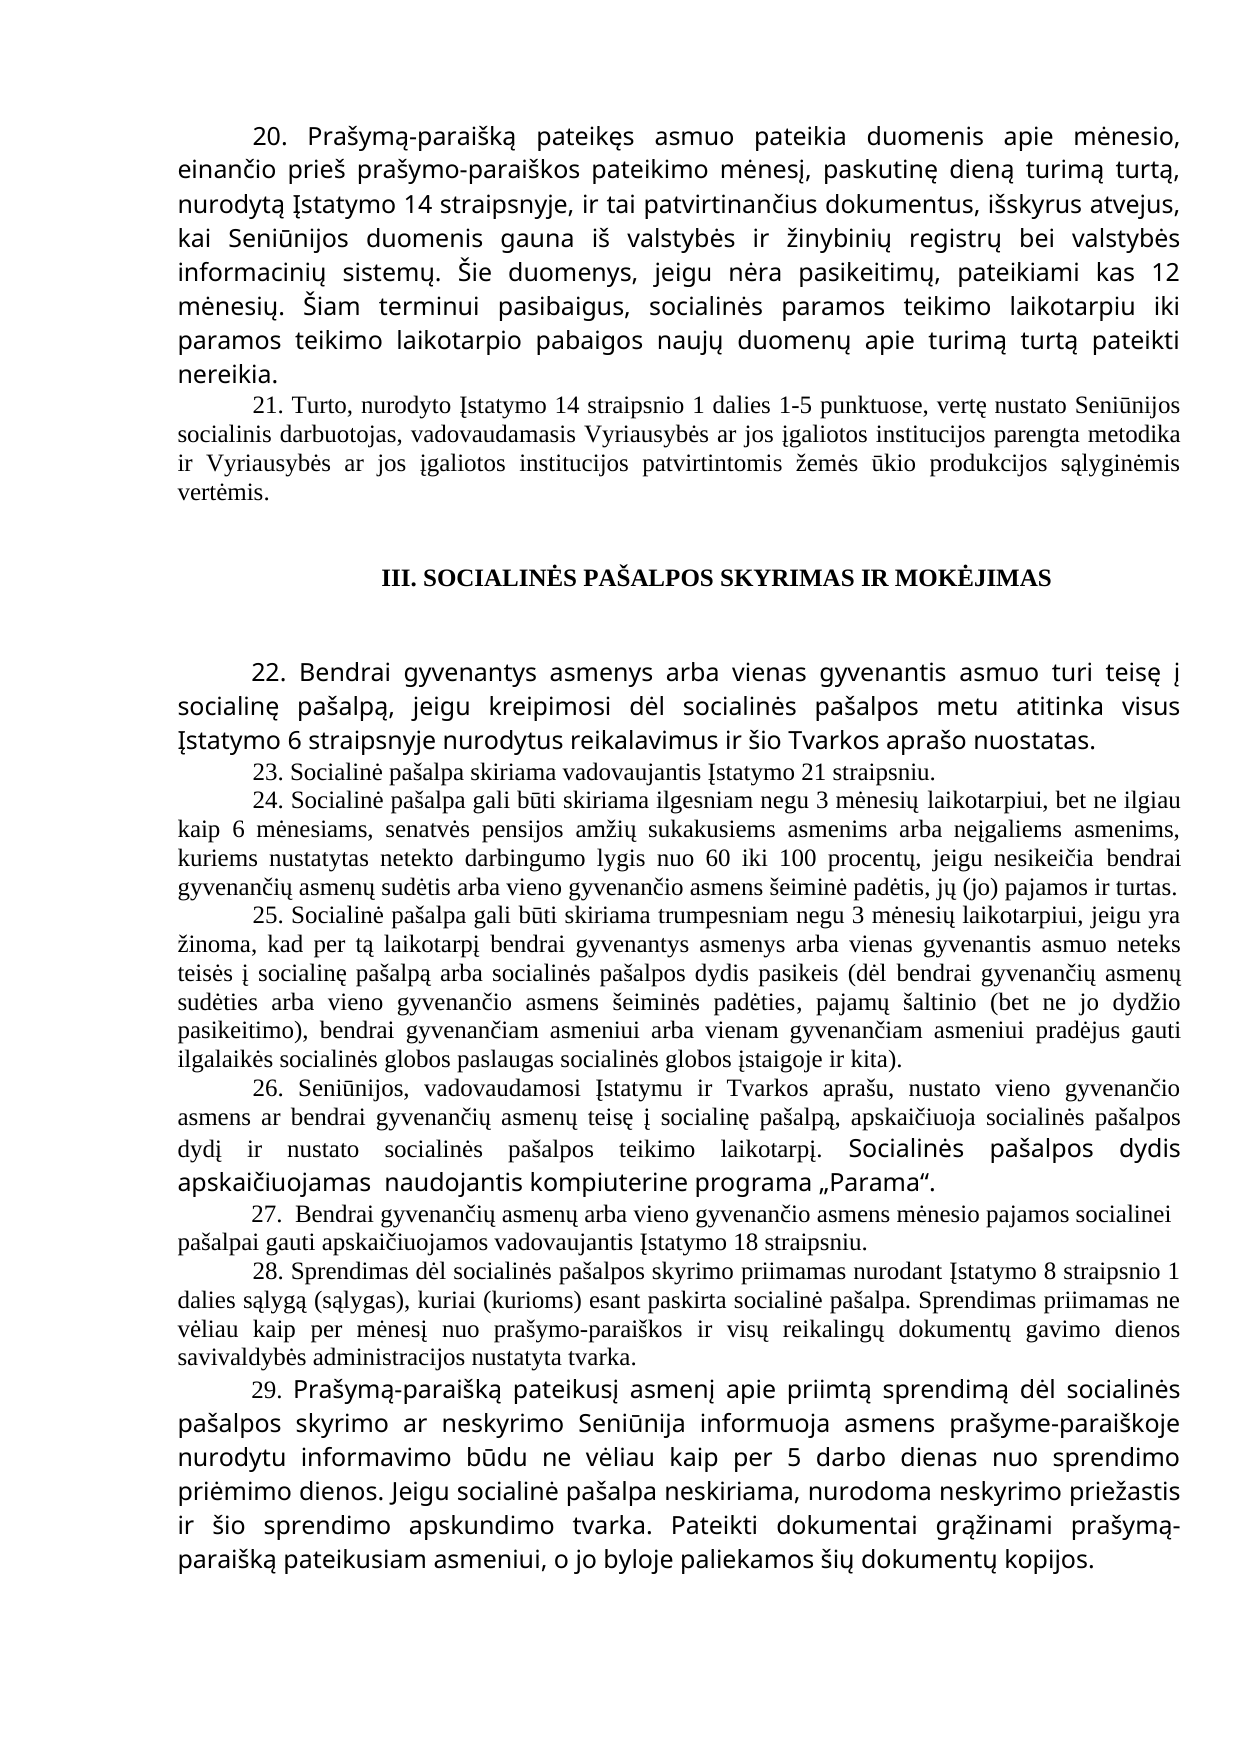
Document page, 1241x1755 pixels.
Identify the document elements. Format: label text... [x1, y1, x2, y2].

text 24. Socialinė pašalpa gali būti skiriama ilgesniam negu 3 mėnesių laikotarpiui, bet ne ilgiau kaip 6 mėnesiams, senatvės pensijos amžių sukakusiems asmenims arba neįgaliems asmenims, kuriems nustatytas netekto darbingumo lygis nuo 60 iki 100 procentų, jeigu nesikeičia bendrai gyvenančių asmenų sudėtis arba vieno gyvenančio asmens šeiminė padėtis, jų (jo) pajamos ir turtas. [177, 786, 1181, 901]
text 25. Socialinė pašalpa gali būti skiriama trumpesniam negu 3 mėnesių laikotarpiui, jeigu yra žinoma, kad per tą laikotarpį bendrai gyvenantys asmenys arba vienas gyvenantis asmuo neteks teisės į socialinę pašalpą arba socialinės pašalpos dydis pasikeis (dėl bendrai gyvenančių asmenų sudėties arba vieno gyvenančio asmens šeiminės padėties, pajamų šaltinio (bet ne jo dydžio pasikeitimo), bendrai gyvenančiam asmeniui arba vienam gyvenančiam asmeniui pradėjus gauti ilgalaikės socialinės globos paslaugas socialinės globos įstaigoje ir kita). [177, 901, 1181, 1073]
text III. SOCIALINĖS PAŠALPOS SKYRIMAS IR MOKĖJIMAS [177, 563, 1181, 592]
text 26. Seniūnijos, vadovaudamosi Įstatymu ir Tvarkos aprašu, nustato vieno gyvenančio asmens ar bendrai gyvenančių asmenų teisę į socialinę pašalpą, apskaičiuoja socialinės pašalpos dydį ir nustato socialinės pašalpos teikimo laikotarpį. Socialinės pašalpos dydis apskaičiuojamas naudojantis kompiuterine programa „Parama“. [177, 1073, 1181, 1199]
text 20. Prašymą-paraišką pateikęs asmuo pateikia duomenis apie mėnesio, einančio prieš prašymo-paraiškos pateikimo mėnesį, paskutinę dieną turimą turtą, nurodytą Įstatymo 14 straipsnyje, ir tai patvirtinančius dokumentus, išskyrus atvejus, kai Seniūnijos duomenis gauna iš valstybės ir žinybinių registrų bei valstybės informacinių sistemų. Šie duomenys, jeigu nėra pasikeitimų, pateikiami kas 12 mėnesių. Šiam terminui pasibaigus, socialinės paramos teikimo laikotarpiu iki paramos teikimo laikotarpio pabaigos naujų duomenų apie turimą turtą pateikti nereikia. [177, 118, 1181, 391]
text 21. Turto, nurodyto Įstatymo 14 straipsnio 1 dalies 1-5 punktuose, vertę nustato Seniūnijos socialinis darbuotojas, vadovaudamasis Vyriausybės ar jos įgaliotos institucijos parengta metodika ir Vyriausybės ar jos įgaliotos institucijos patvirtintomis žemės ūkio produkcijos sąlyginėmis vertėmis. [177, 391, 1181, 506]
text 29. Prašymą-paraišką pateikusį asmenį apie priimtą sprendimą dėl socialinės pašalpos skyrimo ar neskyrimo Seniūnija informuoja asmens prašyme-paraiškoje nurodytu informavimo būdu ne vėliau kaip per 5 darbo dienas nuo sprendimo priėmimo dienos. Jeigu socialinė pašalpa neskiriama, nurodoma neskyrimo priežastis ir šio sprendimo apskundimo tvarka. Pateikti dokumentai grąžinami prašymą-paraišką pateikusiam asmeniui, o jo byloje paliekamos šių dokumentų kopijos. [177, 1371, 1181, 1576]
text 22. Bendrai gyvenantys asmenys arba vienas gyvenantis asmuo turi teisę į socialinę pašalpą, jeigu kreipimosi dėl socialinės pašalpos metu atitinka visus Įstatymo 6 straipsnyje nurodytus reikalavimus ir šio Tvarkos aprašo nuostatas. [177, 655, 1181, 757]
text 27. Bendrai gyvenančių asmenų arba vieno gyvenančio asmens mėnesio pajamos socialinei pašalpai gauti apskaičiuojamos vadovaujantis Įstatymo 18 straipsniu. [177, 1199, 1181, 1256]
text 28. Sprendimas dėl socialinės pašalpos skyrimo priimamas nurodant Įstatymo 8 straipsnio 1 dalies sąlygą (sąlygas), kuriai (kurioms) esant paskirta socialinė pašalpa. Sprendimas priimamas ne vėliau kaip per mėnesį nuo prašymo-paraiškos ir visų reikalingų dokumentų gavimo dienos savivaldybės administracijos nustatyta tvarka. [177, 1256, 1181, 1371]
text 23. Socialinė pašalpa skiriama vadovaujantis Įstatymo 21 straipsniu. [177, 757, 1181, 786]
